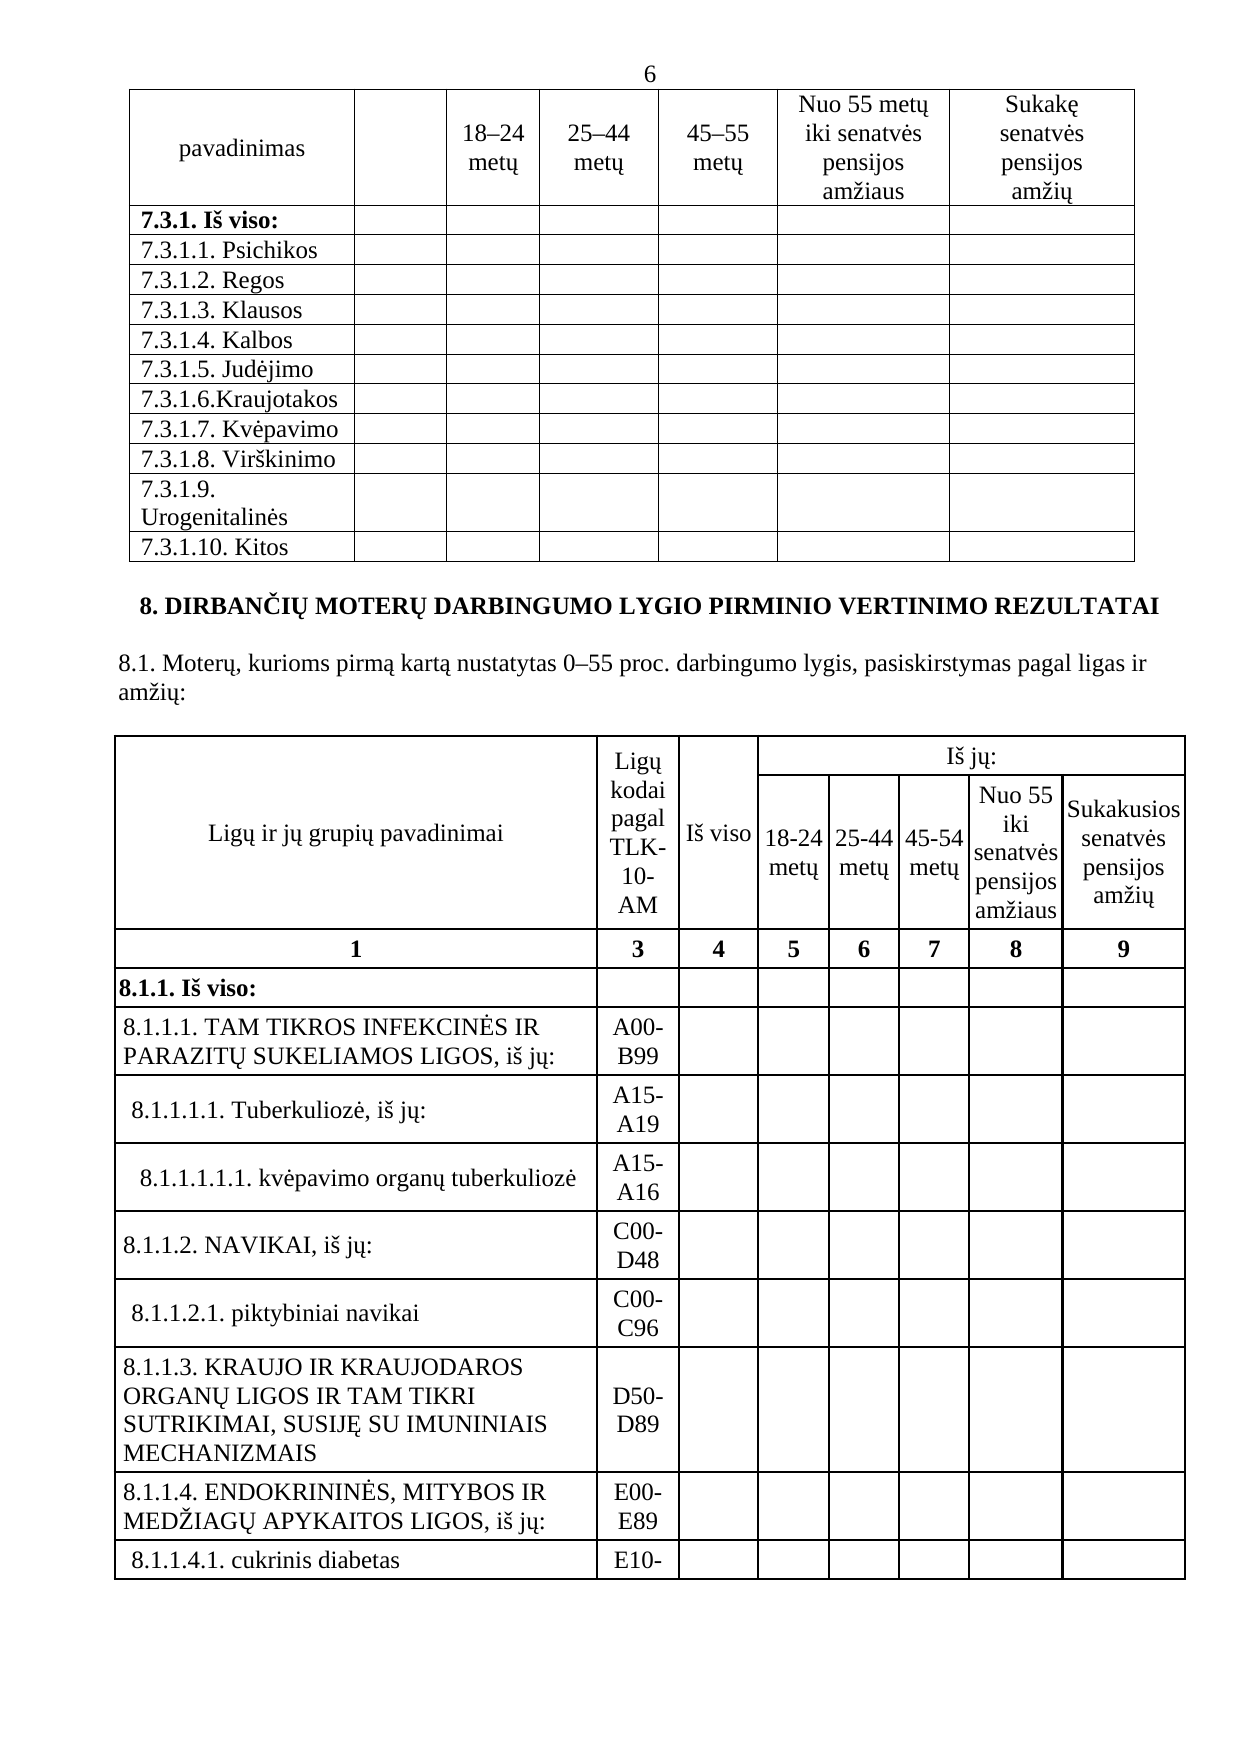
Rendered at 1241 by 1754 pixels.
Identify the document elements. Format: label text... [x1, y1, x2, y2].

table_cell [659, 414, 777, 443]
table_cell [950, 414, 1134, 443]
table_cell 8.1.1.4.1. cukrinis diabetas [116, 1541, 596, 1578]
table_cell 8.1.1.2.1. piktybiniai navikai [116, 1280, 596, 1346]
table_cell [447, 295, 539, 324]
table_cell 7.3.1.9. Urogenitalinės [130, 474, 354, 531]
table_cell Sukakusios senatvės pensijos amžių [1064, 776, 1184, 928]
table_cell 8.1.1.1. TAM TIKROS INFEKCINĖS IR PARAZITŲ SUKELIAMOS LIGOS, iš jų: [116, 1008, 596, 1074]
table_cell [680, 1212, 757, 1278]
table_cell [900, 1348, 968, 1471]
table_cell [900, 1076, 968, 1142]
table_cell [900, 1008, 968, 1074]
table_cell [447, 206, 539, 234]
table_cell [447, 355, 539, 383]
table_cell [1064, 1541, 1184, 1578]
table_cell [778, 325, 949, 353]
table_cell [540, 325, 658, 353]
table_cell [540, 235, 658, 264]
table_cell [355, 444, 446, 473]
table_cell [970, 1280, 1061, 1346]
table_cell 6 [830, 930, 898, 967]
table_cell 7.3.1. Iš viso: [130, 206, 354, 234]
table_cell [355, 206, 446, 234]
table_cell [680, 1348, 757, 1471]
table_cell C00-C96 [598, 1280, 678, 1346]
table_cell 18-24 metų [759, 776, 828, 928]
table_cell [355, 532, 446, 561]
table_cell [680, 1076, 757, 1142]
table_cell [598, 969, 678, 1006]
table_cell [950, 206, 1134, 234]
table_cell [950, 532, 1134, 561]
table_cell [447, 532, 539, 561]
table_cell [970, 1008, 1061, 1074]
table_cell [659, 265, 777, 294]
table_cell [759, 1541, 828, 1578]
table_cell [970, 1076, 1061, 1142]
table_cell [900, 1144, 968, 1210]
table_cell 9 [1064, 930, 1184, 967]
table_cell [659, 474, 777, 531]
table_cell [778, 265, 949, 294]
table_cell 8.1.1.3. KRAUJO IR KRAUJODAROS ORGANŲ LIGOS IR TAM TIKRI SUTRIKIMAI, SUSIJĘ SU IMUNINIAIS MECHANIZMAIS [116, 1348, 596, 1471]
table_cell [778, 295, 949, 324]
table_cell 8.1.1.1.1. Tuberkuliozė, iš jų: [116, 1076, 596, 1142]
table_cell 18–24 metų [447, 90, 539, 204]
table_cell [447, 384, 539, 413]
table_cell 8 [970, 930, 1061, 967]
table_cell 7.3.1.6.Kraujotakos [130, 384, 354, 413]
table_cell [540, 414, 658, 443]
table_cell [680, 1473, 757, 1539]
table_cell [680, 1280, 757, 1346]
table_cell 8.1.1.1.1.1. kvėpavimo organų tuberkuliozė [116, 1144, 596, 1210]
table_cell 25-44 metų [830, 776, 898, 928]
table_cell [540, 355, 658, 383]
text 8. DIRBANČIŲ MOTERŲ DARBINGUMO LYGIO PIRMINIO VERTINIMO REZULTATAI [118, 591, 1181, 619]
table_cell [540, 384, 658, 413]
table_cell [970, 969, 1061, 1006]
table_cell 7.3.1.1. Psichikos [130, 235, 354, 264]
table_cell 45-54 metų [900, 776, 968, 928]
table_cell [540, 206, 658, 234]
table_cell [355, 325, 446, 353]
table_header [355, 90, 446, 204]
table_cell E00-E89 [598, 1473, 678, 1539]
table_cell [355, 295, 446, 324]
table_cell [659, 325, 777, 353]
table_cell [950, 325, 1134, 353]
table_cell 4 [680, 930, 757, 967]
table_cell [447, 474, 539, 531]
table_cell [355, 474, 446, 531]
table_cell D50-D89 [598, 1348, 678, 1471]
table_header pavadinimas [130, 90, 354, 204]
table_cell A15-A19 [598, 1076, 678, 1142]
table_cell [447, 444, 539, 473]
table_cell [759, 1008, 828, 1074]
table_cell 1 [116, 930, 596, 967]
table_cell [900, 969, 968, 1006]
table_cell [680, 1008, 757, 1074]
table_cell [778, 414, 949, 443]
table_cell [540, 444, 658, 473]
table_cell A00-B99 [598, 1008, 678, 1074]
table_cell [680, 1144, 757, 1210]
table_cell [1064, 1280, 1184, 1346]
table_cell 7.3.1.4. Kalbos [130, 325, 354, 353]
table_cell [970, 1473, 1061, 1539]
text 8.1. Moterų, kurioms pirmą kartą nustatytas 0–55 proc. darbingumo lygis, pasiskirstymas pagal ligas ir amžių: [118, 648, 1181, 706]
table_cell [950, 235, 1134, 264]
table_cell [1064, 1144, 1184, 1210]
table_cell [970, 1541, 1061, 1578]
table_cell [447, 265, 539, 294]
table_cell [830, 1473, 898, 1539]
table_cell [355, 384, 446, 413]
table_cell [970, 1212, 1061, 1278]
table_cell [970, 1348, 1061, 1471]
table_cell 45–55 metų [659, 90, 777, 204]
table_cell [778, 444, 949, 473]
table_cell [680, 969, 757, 1006]
table_cell 7.3.1.7. Kvėpavimo [130, 414, 354, 443]
table_cell [900, 1541, 968, 1578]
table_cell [1064, 969, 1184, 1006]
table_cell [778, 532, 949, 561]
table_cell [778, 384, 949, 413]
table_cell [355, 355, 446, 383]
table_cell 7 [900, 930, 968, 967]
table_cell [759, 1348, 828, 1471]
table_cell [355, 414, 446, 443]
table_cell [950, 295, 1134, 324]
table_cell 25–44 metų [540, 90, 658, 204]
table_cell [830, 1212, 898, 1278]
table_cell [447, 325, 539, 353]
table_cell 7.3.1.5. Judėjimo [130, 355, 354, 383]
table_header Iš jų: [759, 737, 1184, 774]
table_cell [778, 474, 949, 531]
table_cell [970, 1144, 1061, 1210]
table_cell [1064, 1348, 1184, 1471]
table_cell [680, 1541, 757, 1578]
table_cell [950, 444, 1134, 473]
table_cell [950, 474, 1134, 531]
table_cell A15-A16 [598, 1144, 678, 1210]
table_cell 5 [759, 930, 828, 967]
table_cell [830, 1280, 898, 1346]
table_cell [659, 206, 777, 234]
table_cell [659, 295, 777, 324]
table_cell [830, 1541, 898, 1578]
table_cell [540, 265, 658, 294]
table_cell [950, 384, 1134, 413]
table_cell [659, 532, 777, 561]
table_cell [759, 1473, 828, 1539]
table_cell [1064, 1076, 1184, 1142]
table_header Iš viso [680, 737, 757, 928]
table_cell [900, 1473, 968, 1539]
table_cell 7.3.1.2. Regos [130, 265, 354, 294]
table_cell [830, 1008, 898, 1074]
table_cell [830, 1348, 898, 1471]
table_cell [900, 1212, 968, 1278]
table_cell [830, 1076, 898, 1142]
table_cell [355, 265, 446, 294]
table_cell [759, 1144, 828, 1210]
table_cell [759, 1280, 828, 1346]
table_cell Nuo 55 iki senatvės pensijos amžiaus [970, 776, 1061, 928]
table_cell 7.3.1.10. Kitos [130, 532, 354, 561]
table_cell [659, 384, 777, 413]
table_cell [778, 355, 949, 383]
table_cell [759, 1212, 828, 1278]
table_cell C00-D48 [598, 1212, 678, 1278]
table_cell [659, 355, 777, 383]
table_cell E10- [598, 1541, 678, 1578]
table_cell Nuo 55 metų iki senatvės pensijos amžiaus [778, 90, 949, 204]
table_cell 8.1.1. Iš viso: [116, 969, 596, 1006]
table_cell [1064, 1008, 1184, 1074]
table_cell [659, 444, 777, 473]
table_cell [950, 355, 1134, 383]
table_cell [759, 1076, 828, 1142]
table_cell [1064, 1473, 1184, 1539]
table_cell 7.3.1.3. Klausos [130, 295, 354, 324]
table_cell [447, 235, 539, 264]
table_cell [759, 969, 828, 1006]
table_cell [540, 532, 658, 561]
table_cell [1064, 1212, 1184, 1278]
table_cell 3 [598, 930, 678, 967]
table_cell [778, 235, 949, 264]
table_cell [659, 235, 777, 264]
table_cell 8.1.1.4. ENDOKRININĖS, MITYBOS IR MEDŽIAGŲ APYKAITOS LIGOS, iš jų: [116, 1473, 596, 1539]
table_cell [900, 1280, 968, 1346]
table_cell [540, 295, 658, 324]
table_cell [830, 969, 898, 1006]
table_cell 8.1.1.2. NAVIKAI, iš jų: [116, 1212, 596, 1278]
table_cell [830, 1144, 898, 1210]
table_cell [950, 265, 1134, 294]
table_cell 7.3.1.8. Virškinimo [130, 444, 354, 473]
table_cell [778, 206, 949, 234]
table_header Ligų ir jų grupių pavadinimai [116, 737, 596, 928]
table_header Ligų kodai pagal TLK-10-AM [598, 737, 678, 928]
table_cell [540, 474, 658, 531]
table_cell [447, 414, 539, 443]
table_cell [355, 235, 446, 264]
table_cell Sukakę senatvės pensijos amžių [950, 90, 1134, 204]
